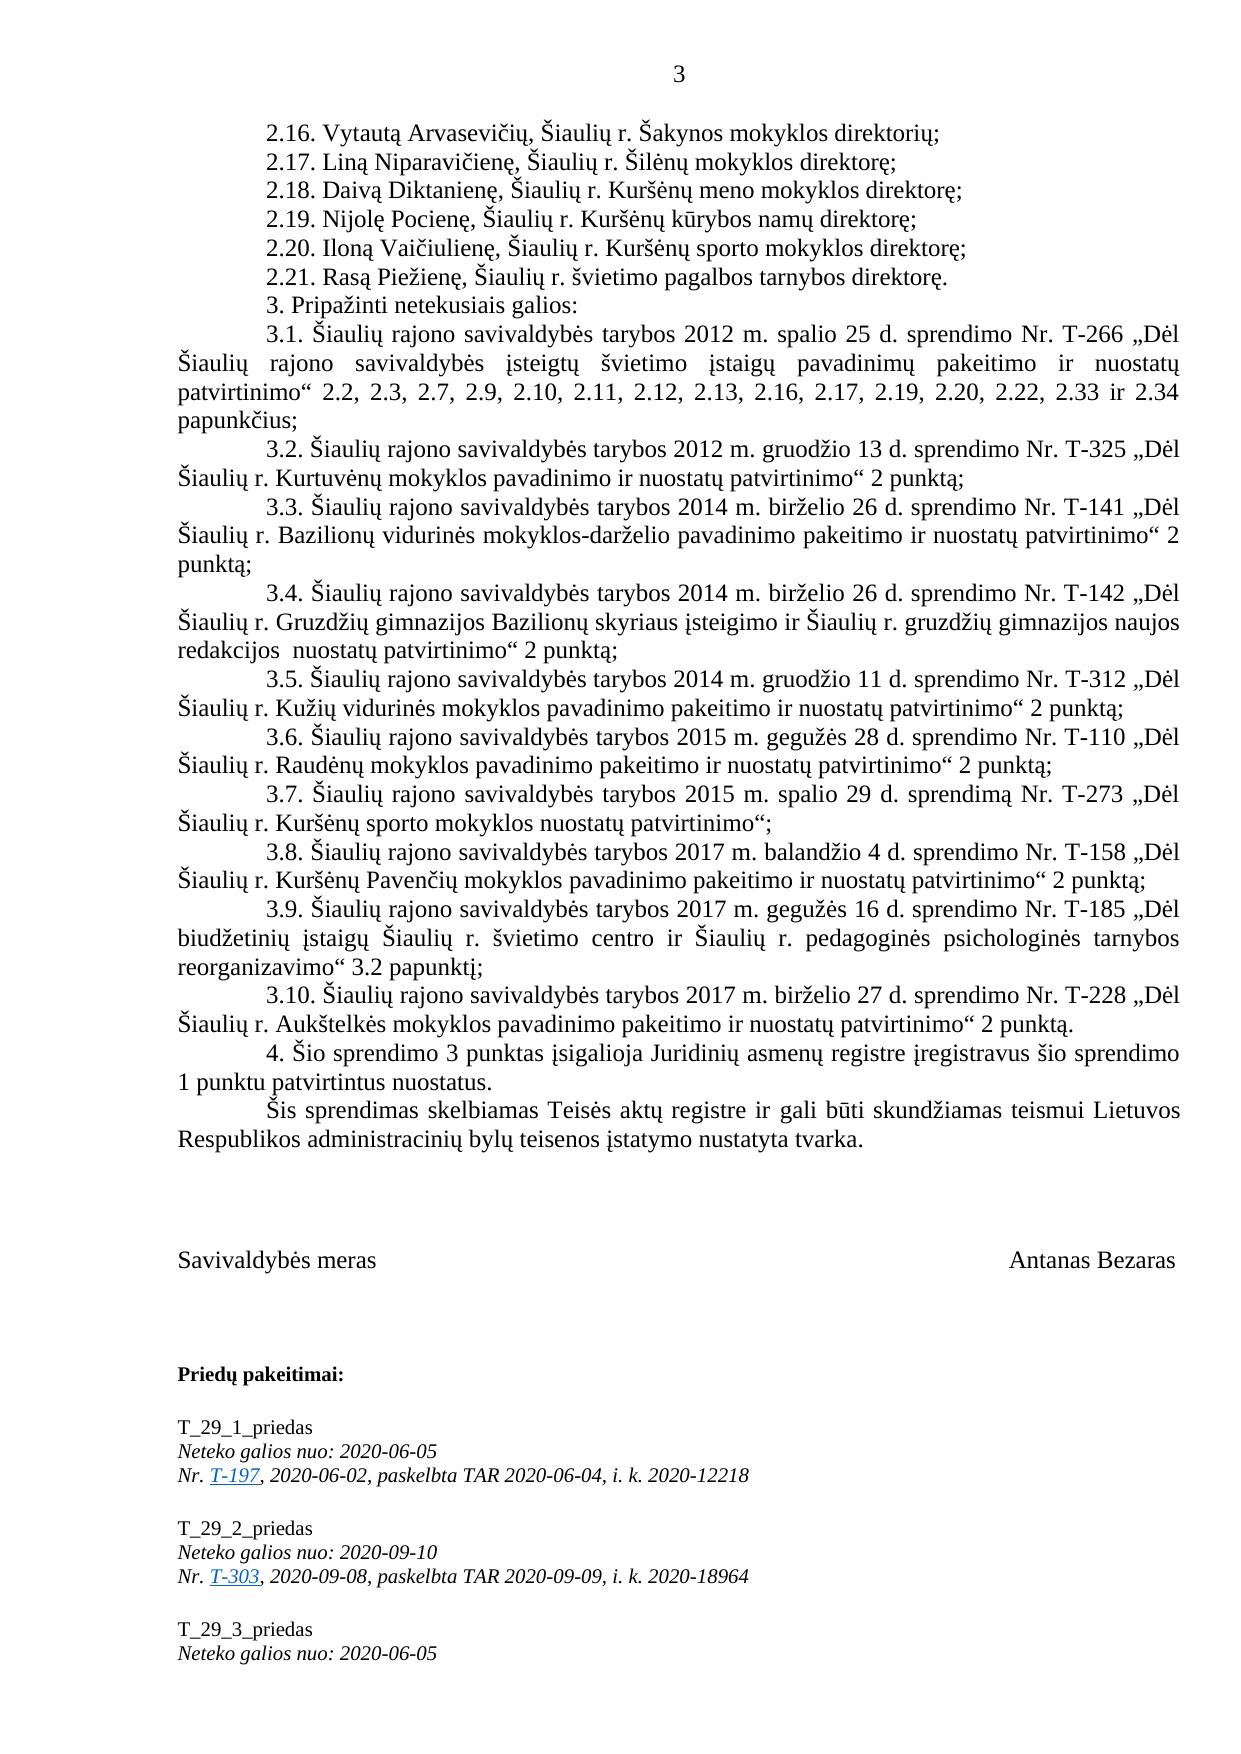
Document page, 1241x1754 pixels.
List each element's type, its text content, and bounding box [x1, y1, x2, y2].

text T_29_3_priedas [177, 1617, 1181, 1641]
text Nr. T-197, 2020-06-02, paskelbta TAR 2020-06-04, i. k. 2020-12218 [177, 1463, 1181, 1487]
text 3.6. Šiaulių rajono savivaldybės tarybos 2015 m. gegužės 28 d. sprendimo Nr. T-110 „Dėl Šiaulių r. Raudėnų mokyklos pavadinimo pakeitimo ir nuostatų patvirtinimo“ 2 punktą; [177, 722, 1181, 779]
text Priedų pakeitimai: [177, 1362, 1181, 1386]
text T_29_2_priedas [177, 1516, 1181, 1540]
text Neteko galios nuo: 2020-09-10 [177, 1540, 1181, 1564]
text 3.2. Šiaulių rajono savivaldybės tarybos 2012 m. gruodžio 13 d. sprendimo Nr. T-325 „Dėl Šiaulių r. Kurtuvėnų mokyklos pavadinimo ir nuostatų patvirtinimo“ 2 punktą; [177, 434, 1181, 492]
text T_29_1_priedas [177, 1415, 1181, 1439]
text 2.20. Iloną Vaičiulienę, Šiaulių r. Kuršėnų sporto mokyklos direktorę; [177, 233, 1181, 262]
text 3. Pripažinti netekusiais galios: [177, 291, 1181, 319]
text 3.9. Šiaulių rajono savivaldybės tarybos 2017 m. gegužės 16 d. sprendimo Nr. T-185 „Dėl biudžetinių įstaigų Šiaulių r. švietimo centro ir Šiaulių r. pedagoginės psichologinės tarnybos reorganizavimo“ 3.2 papunktį; [177, 894, 1181, 981]
text 2.19. Nijolę Pocienę, Šiaulių r. Kuršėnų kūrybos namų direktorę; [177, 204, 1181, 233]
text Šis sprendimas skelbiamas Teisės aktų registre ir gali būti skundžiamas teismui Lietuvos Respublikos administracinių bylų teisenos įstatymo nustatyta tvarka. [177, 1096, 1181, 1153]
text 2.21. Rasą Piežienę, Šiaulių r. švietimo pagalbos tarnybos direktorę. [177, 262, 1181, 291]
text 2.16. Vytautą Arvasevičių, Šiaulių r. Šakynos mokyklos direktorių; [177, 118, 1181, 147]
text 3.8. Šiaulių rajono savivaldybės tarybos 2017 m. balandžio 4 d. sprendimo Nr. T-158 „Dėl Šiaulių r. Kuršėnų Pavenčių mokyklos pavadinimo pakeitimo ir nuostatų patvirtinimo“ 2 punktą; [177, 837, 1181, 894]
text 3.3. Šiaulių rajono savivaldybės tarybos 2014 m. birželio 26 d. sprendimo Nr. T-141 „Dėl Šiaulių r. Bazilionų vidurinės mokyklos-darželio pavadinimo pakeitimo ir nuostatų patvirtinimo“ 2 punktą; [177, 492, 1181, 578]
text 2.17. Liną Niparavičienę, Šiaulių r. Šilėnų mokyklos direktorę; [177, 147, 1181, 176]
text 3.10. Šiaulių rajono savivaldybės tarybos 2017 m. birželio 27 d. sprendimo Nr. T-228 „Dėl Šiaulių r. Aukštelkės mokyklos pavadinimo pakeitimo ir nuostatų patvirtinimo“ 2 punktą. [177, 981, 1181, 1038]
text 2.18. Daivą Diktanienę, Šiaulių r. Kuršėnų meno mokyklos direktorę; [177, 176, 1181, 204]
text 3.4. Šiaulių rajono savivaldybės tarybos 2014 m. birželio 26 d. sprendimo Nr. T-142 „Dėl Šiaulių r. Gruzdžių gimnazijos Bazilionų skyriaus įsteigimo ir Šiaulių r. gruzdžių gimnazijos naujos redakcijos nuostatų patvirtinimo“ 2 punktą; [177, 578, 1181, 664]
text Nr. T-303, 2020-09-08, paskelbta TAR 2020-09-09, i. k. 2020-18964 [177, 1564, 1181, 1588]
text 3.5. Šiaulių rajono savivaldybės tarybos 2014 m. gruodžio 11 d. sprendimo Nr. T-312 „Dėl Šiaulių r. Kužių vidurinės mokyklos pavadinimo pakeitimo ir nuostatų patvirtinimo“ 2 punktą; [177, 664, 1181, 722]
text 3.7. Šiaulių rajono savivaldybės tarybos 2015 m. spalio 29 d. sprendimą Nr. T-273 „Dėl Šiaulių r. Kuršėnų sporto mokyklos nuostatų patvirtinimo“; [177, 779, 1181, 837]
text Neteko galios nuo: 2020-06-05 [177, 1439, 1181, 1463]
text 4. Šio sprendimo 3 punktas įsigalioja Juridinių asmenų registre įregistravus šio sprendimo 1 punktu patvirtintus nuostatus. [177, 1038, 1181, 1096]
text Neteko galios nuo: 2020-06-05 [177, 1641, 1181, 1665]
text Savivaldybės meras Antanas Bezaras [177, 1245, 1181, 1274]
text 3.1. Šiaulių rajono savivaldybės tarybos 2012 m. spalio 25 d. sprendimo Nr. T-266 „Dėl Šiaulių rajono savivaldybės įsteigtų švietimo įstaigų pavadinimų pakeitimo ir nuostatų patvirtinimo“ 2.2, 2.3, 2.7, 2.9, 2.10, 2.11, 2.12, 2.13, 2.16, 2.17, 2.19, 2.20, 2.22, 2.33 ir 2.34 papunkčius; [177, 319, 1181, 434]
